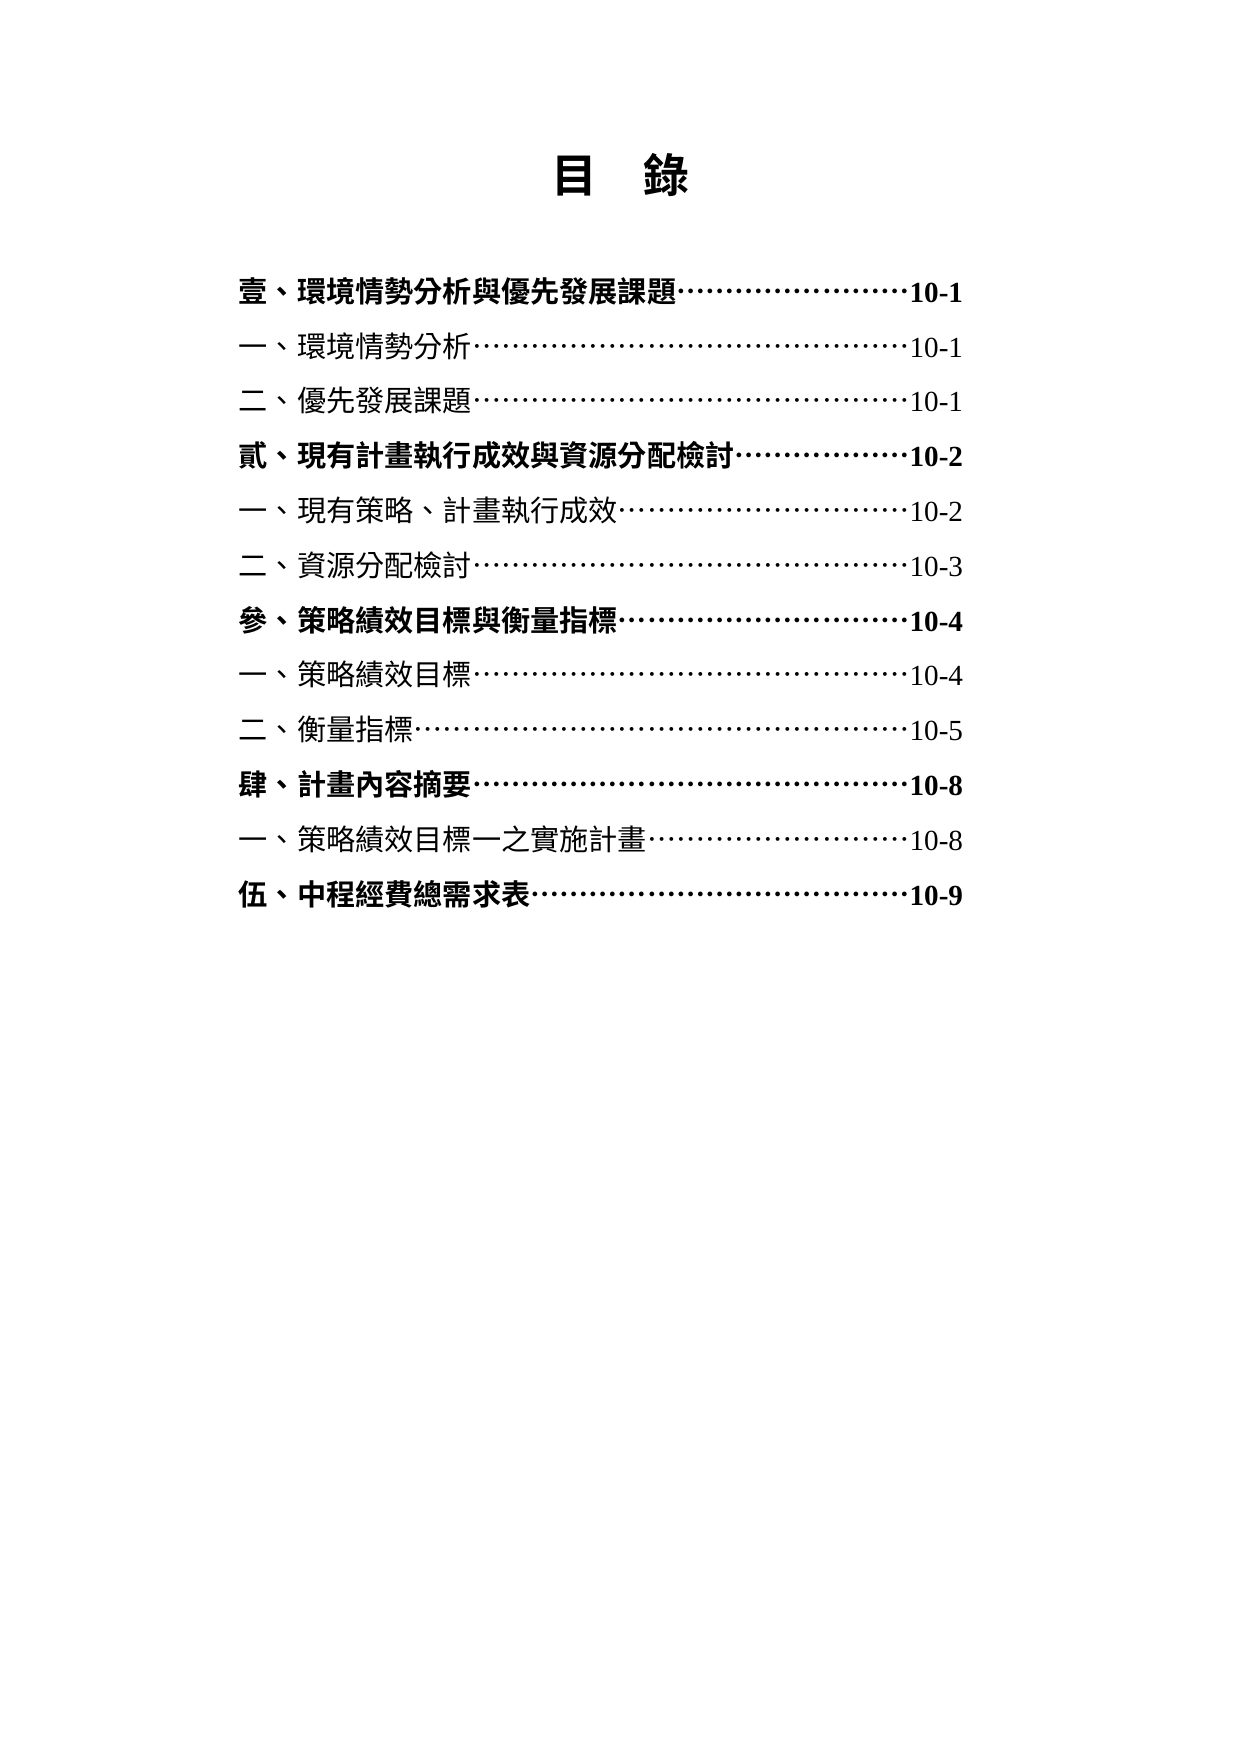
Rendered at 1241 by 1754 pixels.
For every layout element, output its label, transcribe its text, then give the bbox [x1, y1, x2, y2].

text 二、優先發展課題………………………………………10-1 [238, 378, 1152, 420]
text 目 錄 [88, 139, 1152, 206]
text 二、資源分配檢討………………………………………10-3 [238, 542, 1152, 584]
text 一、策略績效目標一之實施計畫………………………10-8 [238, 816, 1152, 858]
text 肆、計畫內容摘要………………………………………10-8 [238, 761, 1152, 804]
text 壹、環境情勢分析與優先發展課題……………………10-1 [238, 268, 1152, 311]
text 二、衡量指標……………………………………………10-5 [238, 707, 1152, 749]
text 貳、現有計畫執行成效與資源分配檢討………………10-2 [238, 433, 1152, 475]
text 伍、中程經費總需求表…………………………………10-9 [238, 871, 1152, 913]
text 一、環境情勢分析………………………………………10-1 [238, 323, 1152, 365]
text 一、現有策略、計畫執行成效…………………………10-2 [238, 487, 1152, 530]
text 參、策略績效目標與衡量指標…………………………10-4 [238, 597, 1152, 639]
text 一、策略績效目標………………………………………10-4 [238, 652, 1152, 694]
